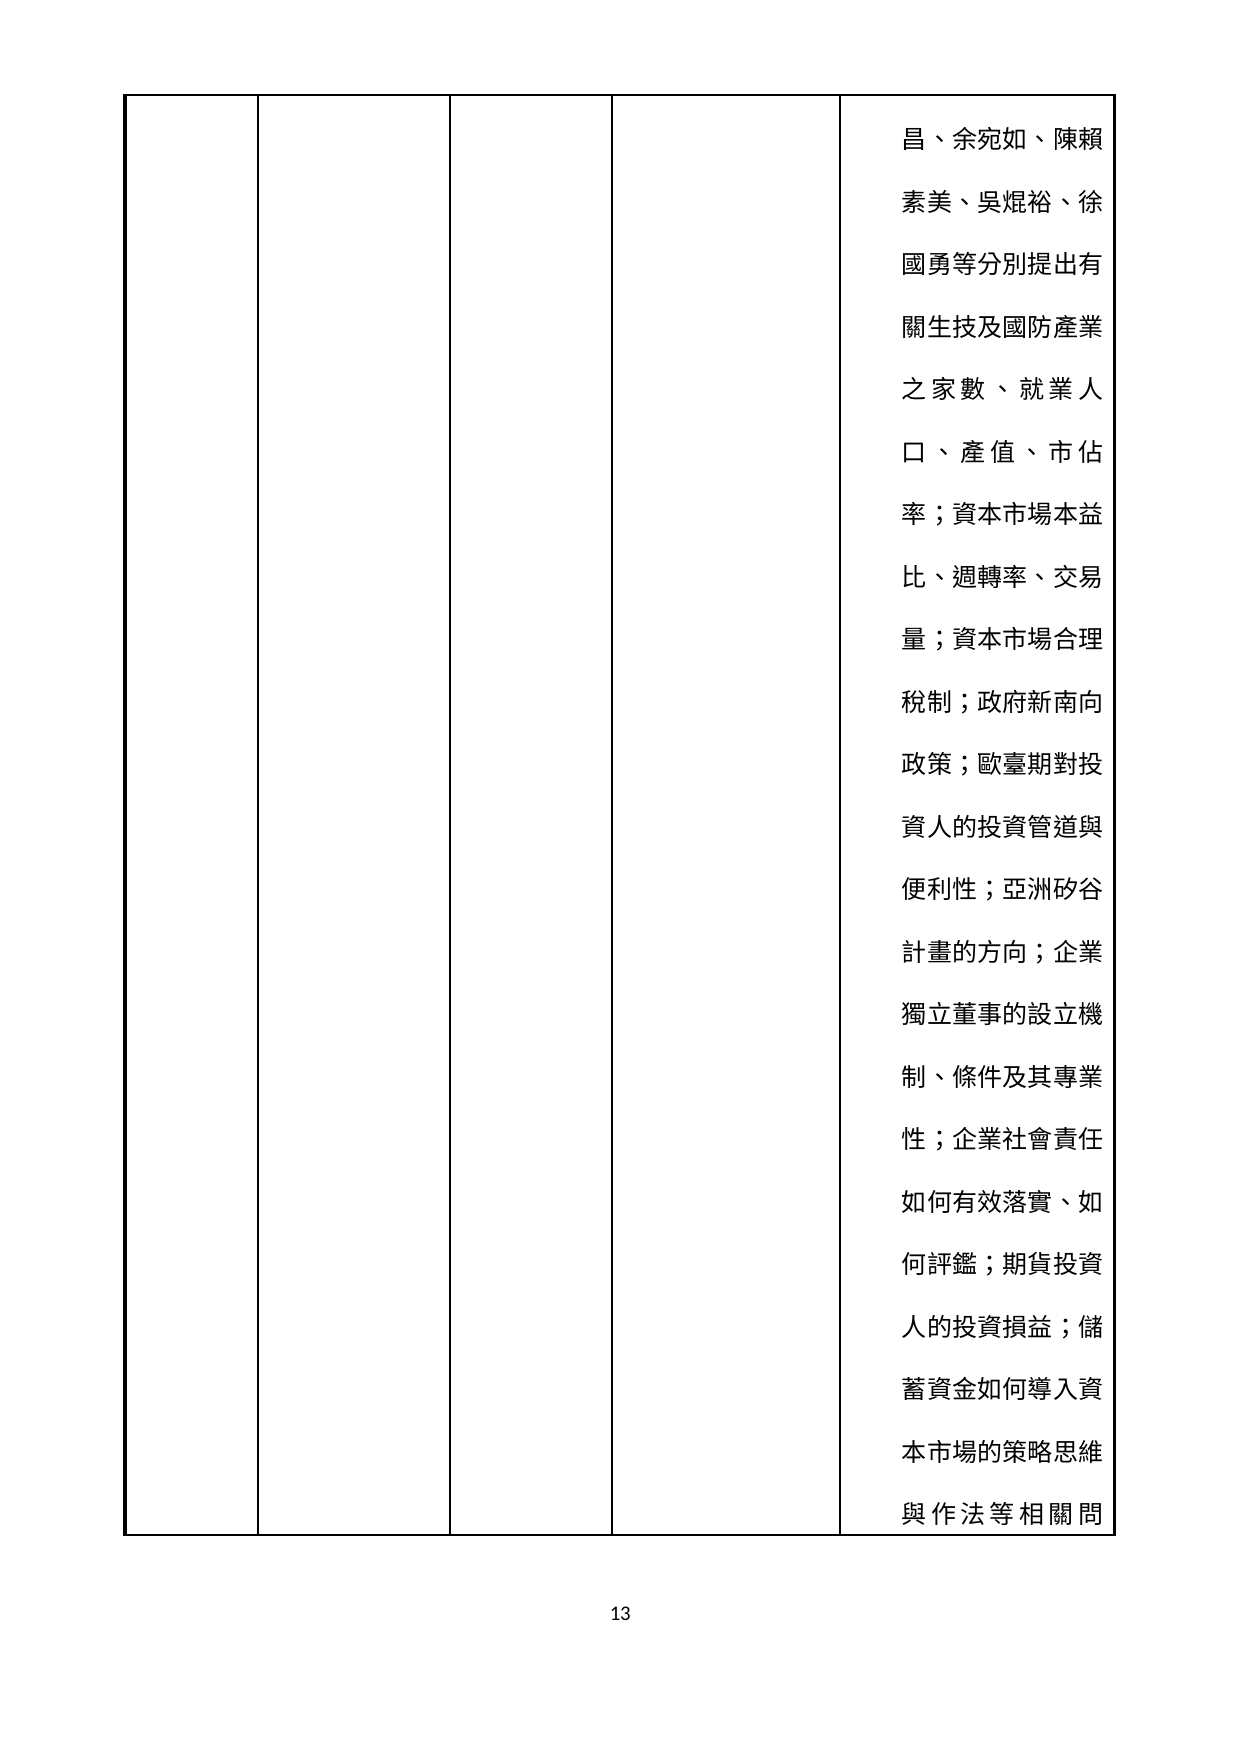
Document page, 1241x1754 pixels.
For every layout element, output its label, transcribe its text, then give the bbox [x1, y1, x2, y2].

table_cell 昌、余宛如、陳賴素美、吳焜裕、徐國勇等分別提出有關生技及國防產業之家數、就業人口、產值、市佔率；資本市場本益比、週轉率、交易量；資本市場合理稅制；政府新南向政策；歐臺期對投資人的投資管道與便利性；亞洲矽谷計畫的方向；企業獨立董事的設立機制、條件及其專業性；企業社會責任如何有效落實、如何評鑑；期貨投資人的投資損益；儲蓄資金如何導入資本市場的策略思維與作法等相關問 [841, 96, 1113, 1534]
table_cell [259, 96, 449, 1534]
table_cell [613, 96, 839, 1534]
table_cell [451, 96, 611, 1534]
table_cell [127, 96, 257, 1534]
